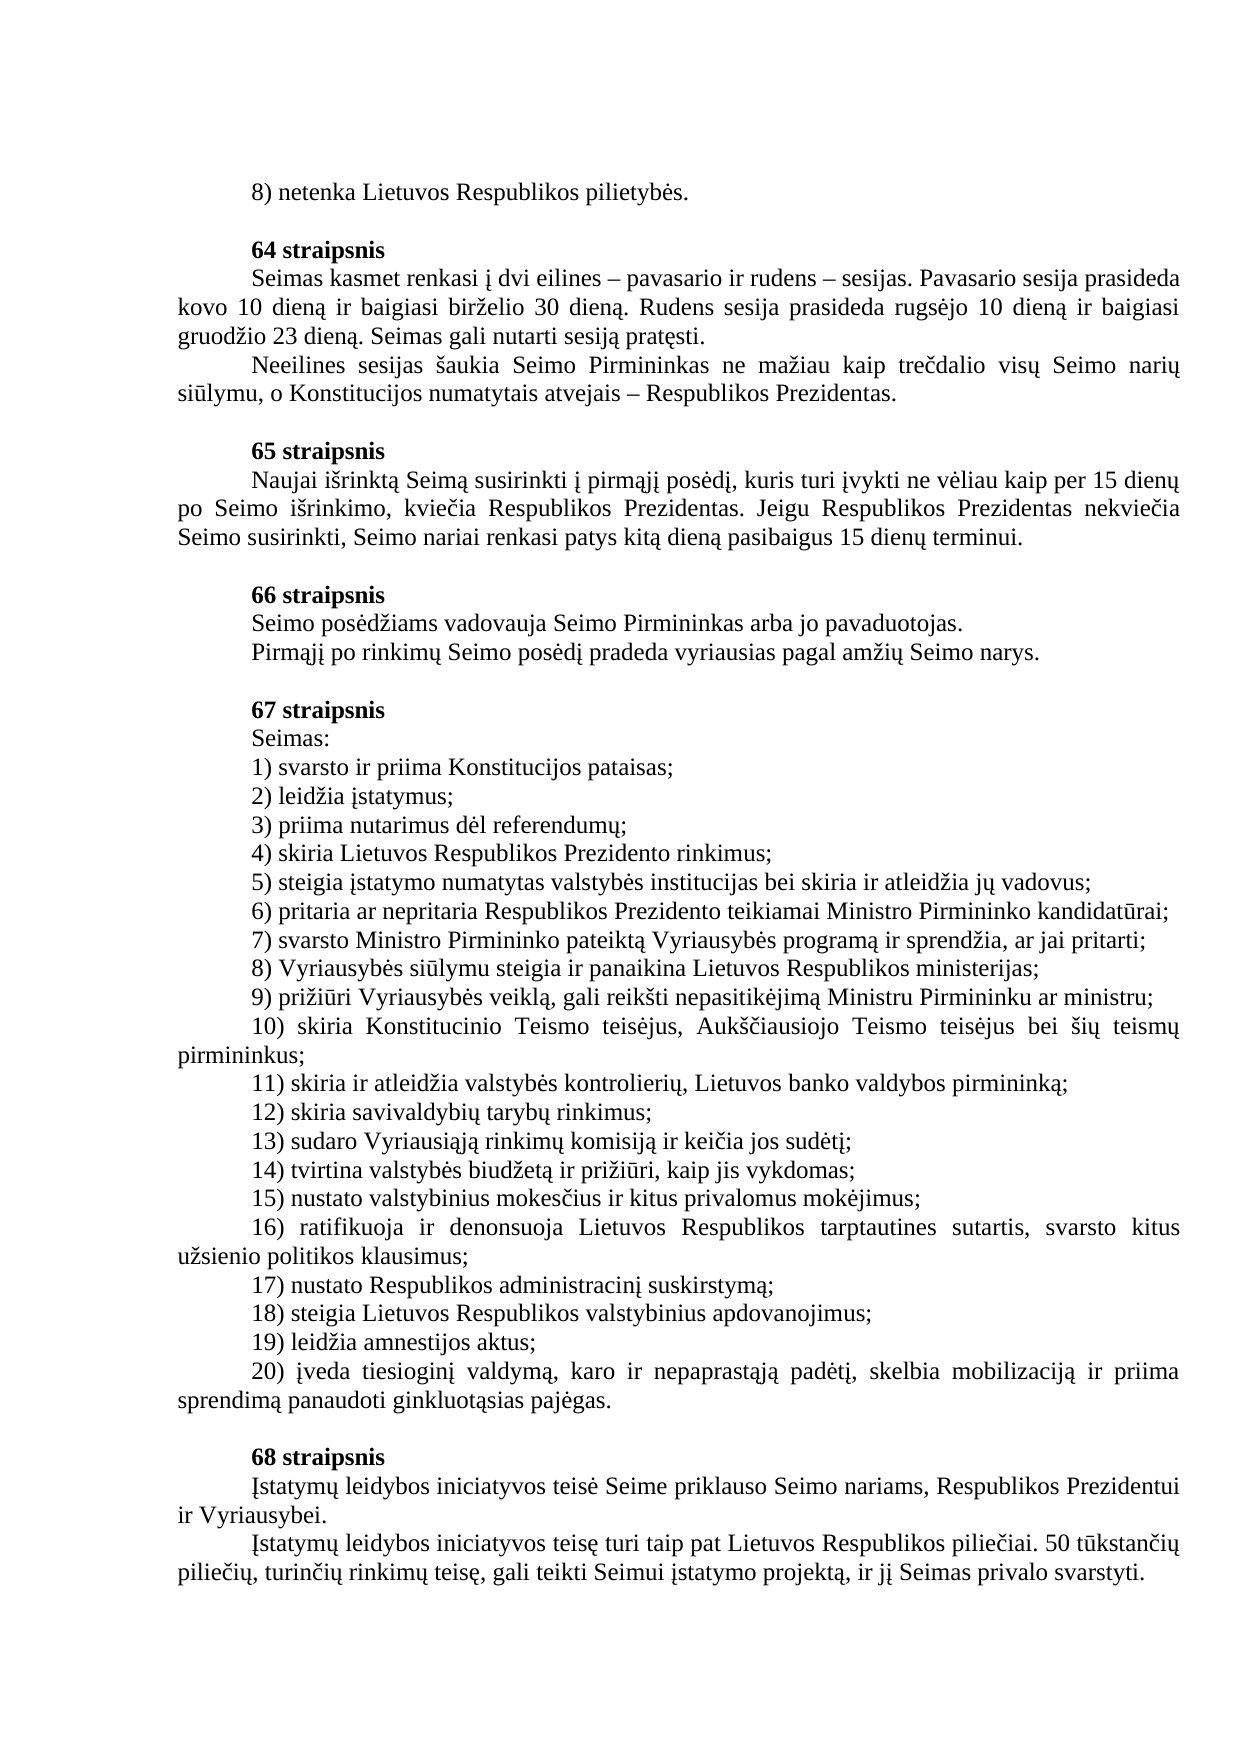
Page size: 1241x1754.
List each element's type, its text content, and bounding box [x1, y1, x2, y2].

text 18) steigia Lietuvos Respublikos valstybinius apdovanojimus; [177, 1298, 1181, 1327]
text 68 straipsnis [177, 1442, 1181, 1471]
text 7) svarsto Ministro Pirmininko pateiktą Vyriausybės programą ir sprendžia, ar jai pritarti; [177, 925, 1181, 953]
text 6) pritaria ar nepritaria Respublikos Prezidento teikiamai Ministro Pirmininko kandidatūrai; [177, 896, 1181, 925]
text 5) steigia įstatymo numatytas valstybės institucijas bei skiria ir atleidžia jų vadovus; [177, 867, 1181, 896]
text 66 straipsnis [177, 580, 1181, 608]
text 3) priima nutarimus dėl referendumų; [177, 810, 1181, 838]
text Seimo posėdžiams vadovauja Seimo Pirmininkas arba jo pavaduotojas. [177, 608, 1181, 637]
text 13) sudaro Vyriausiąją rinkimų komisiją ir keičia jos sudėtį; [177, 1126, 1181, 1155]
text 19) leidžia amnestijos aktus; [177, 1327, 1181, 1356]
text 11) skiria ir atleidžia valstybės kontrolierių, Lietuvos banko valdybos pirmininką; [177, 1068, 1181, 1097]
text 14) tvirtina valstybės biudžetą ir prižiūri, kaip jis vykdomas; [177, 1155, 1181, 1183]
text 65 straipsnis [177, 436, 1181, 465]
text 12) skiria savivaldybių tarybų rinkimus; [177, 1097, 1181, 1126]
text Įstatymų leidybos iniciatyvos teisę turi taip pat Lietuvos Respublikos piliečiai. 50 tūkstančių piliečių, turinčių rinkimų teisę, gali teikti Seimui įstatymo projektą, ir jį Seimas privalo svarstyti. [177, 1528, 1181, 1586]
text 10) skiria Konstitucinio Teismo teisėjus, Aukščiausiojo Teismo teisėjus bei šių teismų pirmininkus; [177, 1011, 1181, 1068]
text Naujai išrinktą Seimą susirinkti į pirmąjį posėdį, kuris turi įvykti ne vėliau kaip per 15 dienų po Seimo išrinkimo, kviečia Respublikos Prezidentas. Jeigu Respublikos Prezidentas nekviečia Seimo susirinkti, Seimo nariai renkasi patys kitą dieną pasibaigus 15 dienų terminui. [177, 465, 1181, 551]
text 20) įveda tiesioginį valdymą, karo ir nepaprastąją padėtį, skelbia mobilizaciją ir priima sprendimą panaudoti ginkluotąsias pajėgas. [177, 1356, 1181, 1413]
text 9) prižiūri Vyriausybės veiklą, gali reikšti nepasitikėjimą Ministru Pirmininku ar ministru; [177, 982, 1181, 1011]
text 16) ratifikuoja ir denonsuoja Lietuvos Respublikos tarptautines sutartis, svarsto kitus užsienio politikos klausimus; [177, 1212, 1181, 1270]
text 8) Vyriausybės siūlymu steigia ir panaikina Lietuvos Respublikos ministerijas; [177, 953, 1181, 982]
text Neeilines sesijas šaukia Seimo Pirmininkas ne mažiau kaip trečdalio visų Seimo narių siūlymu, o Konstitucijos numatytais atvejais – Respublikos Prezidentas. [177, 350, 1181, 407]
text Seimas: [177, 723, 1181, 752]
text Įstatymų leidybos iniciatyvos teisė Seime priklauso Seimo nariams, Respublikos Prezidentui ir Vyriausybei. [177, 1471, 1181, 1528]
text Pirmąjį po rinkimų Seimo posėdį pradeda vyriausias pagal amžių Seimo narys. [177, 637, 1181, 666]
text 1) svarsto ir priima Konstitucijos pataisas; [177, 752, 1181, 781]
text 8) netenka Lietuvos Respublikos pilietybės. [177, 177, 1181, 206]
text 15) nustato valstybinius mokesčius ir kitus privalomus mokėjimus; [177, 1183, 1181, 1212]
text 64 straipsnis [177, 235, 1181, 263]
text Seimas kasmet renkasi į dvi eilines – pavasario ir rudens – sesijas. Pavasario sesija prasideda kovo 10 dieną ir baigiasi birželio 30 dieną. Rudens sesija prasideda rugsėjo 10 dieną ir baigiasi gruodžio 23 dieną. Seimas gali nutarti sesiją pratęsti. [177, 263, 1181, 350]
text 4) skiria Lietuvos Respublikos Prezidento rinkimus; [177, 838, 1181, 867]
text 17) nustato Respublikos administracinį suskirstymą; [177, 1270, 1181, 1298]
text 2) leidžia įstatymus; [177, 781, 1181, 810]
text 67 straipsnis [177, 695, 1181, 723]
